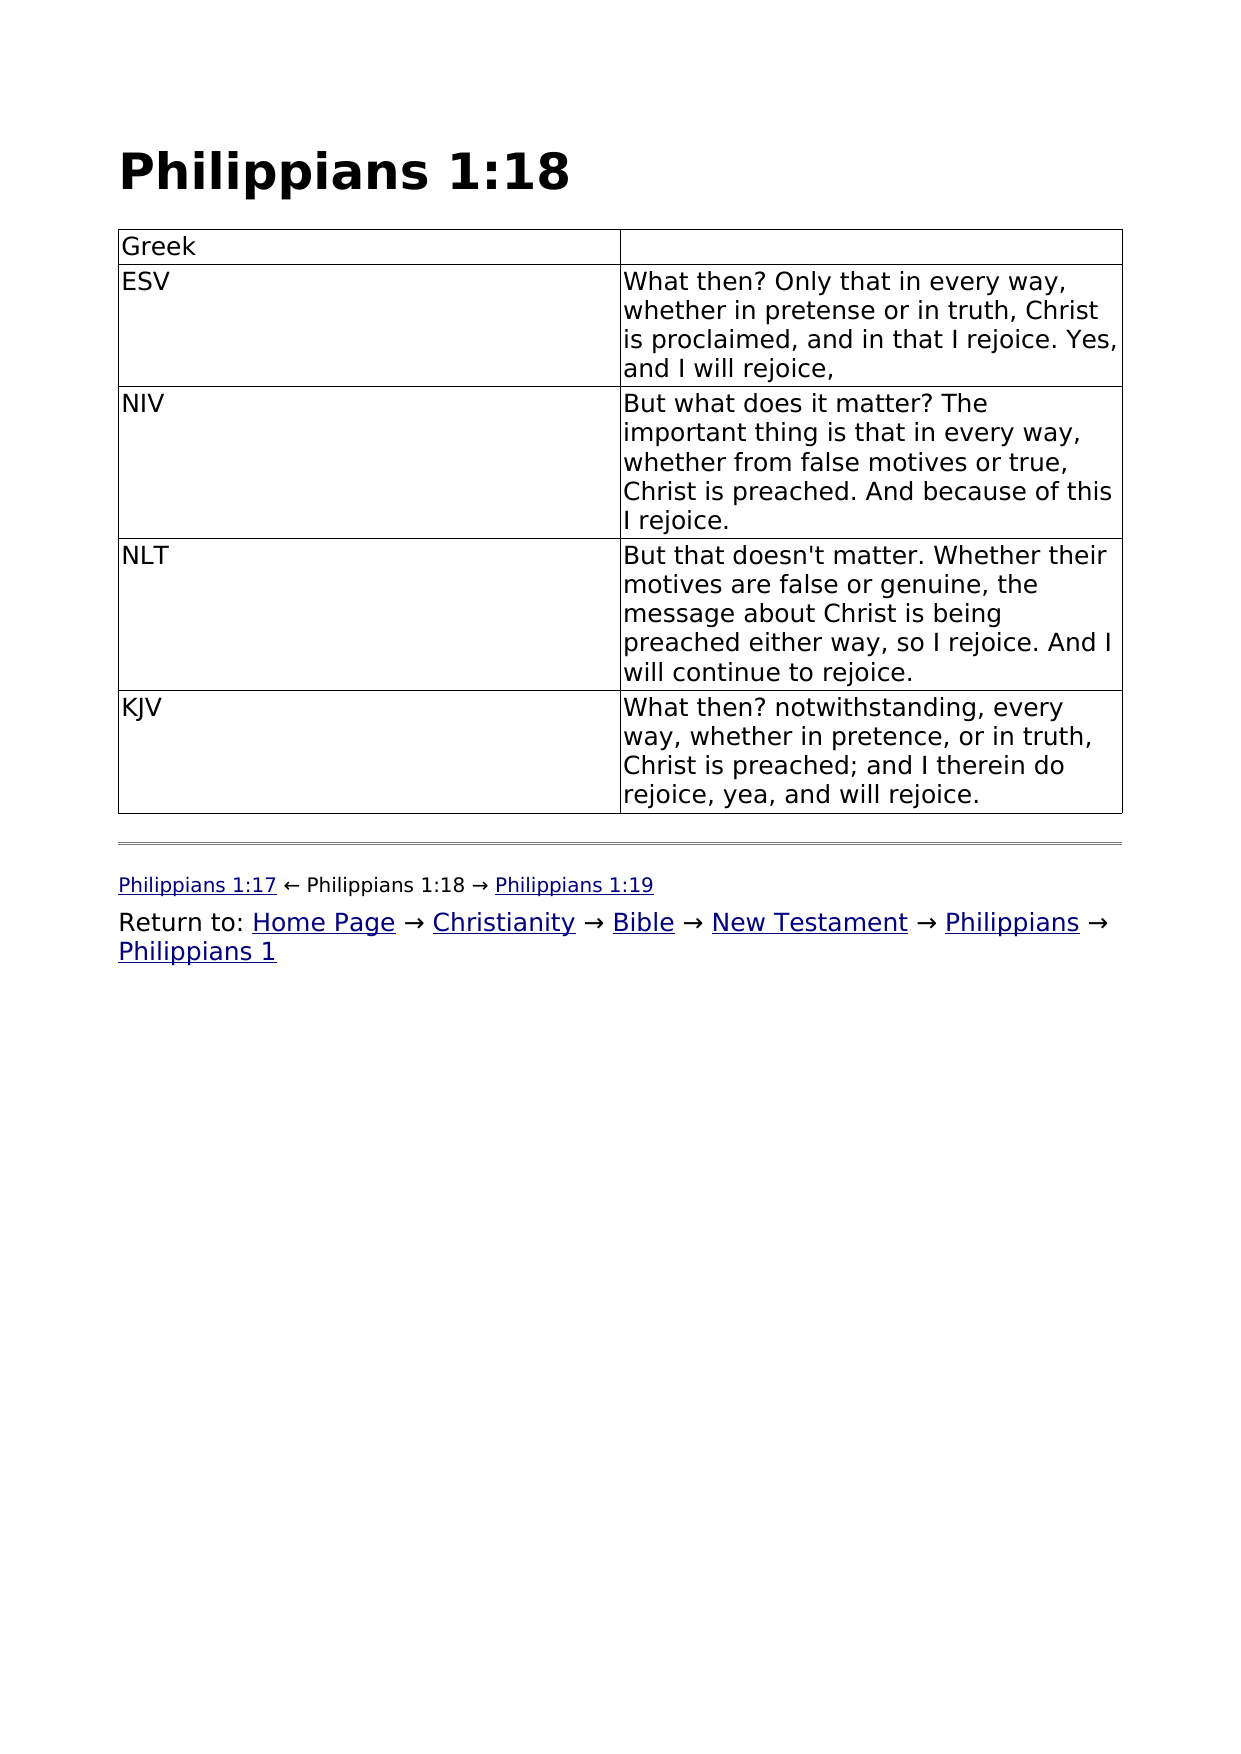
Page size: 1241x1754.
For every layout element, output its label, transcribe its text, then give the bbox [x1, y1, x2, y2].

table_header Greek [119, 230, 620, 264]
text Philippians 1:17 ← Philippians 1:18 → Philippians 1:19 [118, 874, 1122, 908]
table_cell NIV [119, 387, 620, 538]
subtitle Philippians 1:18 [118, 143, 1122, 201]
table_cell KJV [119, 691, 620, 812]
text Return to: Home Page → Christianity → Bible → New Testament → Philippians → Philippians 1 [118, 908, 1122, 966]
table_cell What then? Only that in every way, whether in pretense or in truth, Christ is proclaimed, and in that I rejoice. Yes, and I will rejoice, [621, 265, 1122, 386]
table_cell But that doesn't matter. Whether their motives are false or genuine, the message about Christ is being preached either way, so I rejoice. And I will continue to rejoice. [621, 539, 1122, 690]
table_cell ESV [119, 265, 620, 386]
table_cell But what does it matter? The important thing is that in every way, whether from false motives or true, Christ is preached. And because of this I rejoice. [621, 387, 1122, 538]
table_header [621, 230, 1122, 264]
table_cell What then? notwithstanding, every way, whether in pretence, or in truth, Christ is preached; and I therein do rejoice, yea, and will rejoice. [621, 691, 1122, 812]
table_cell NLT [119, 539, 620, 690]
